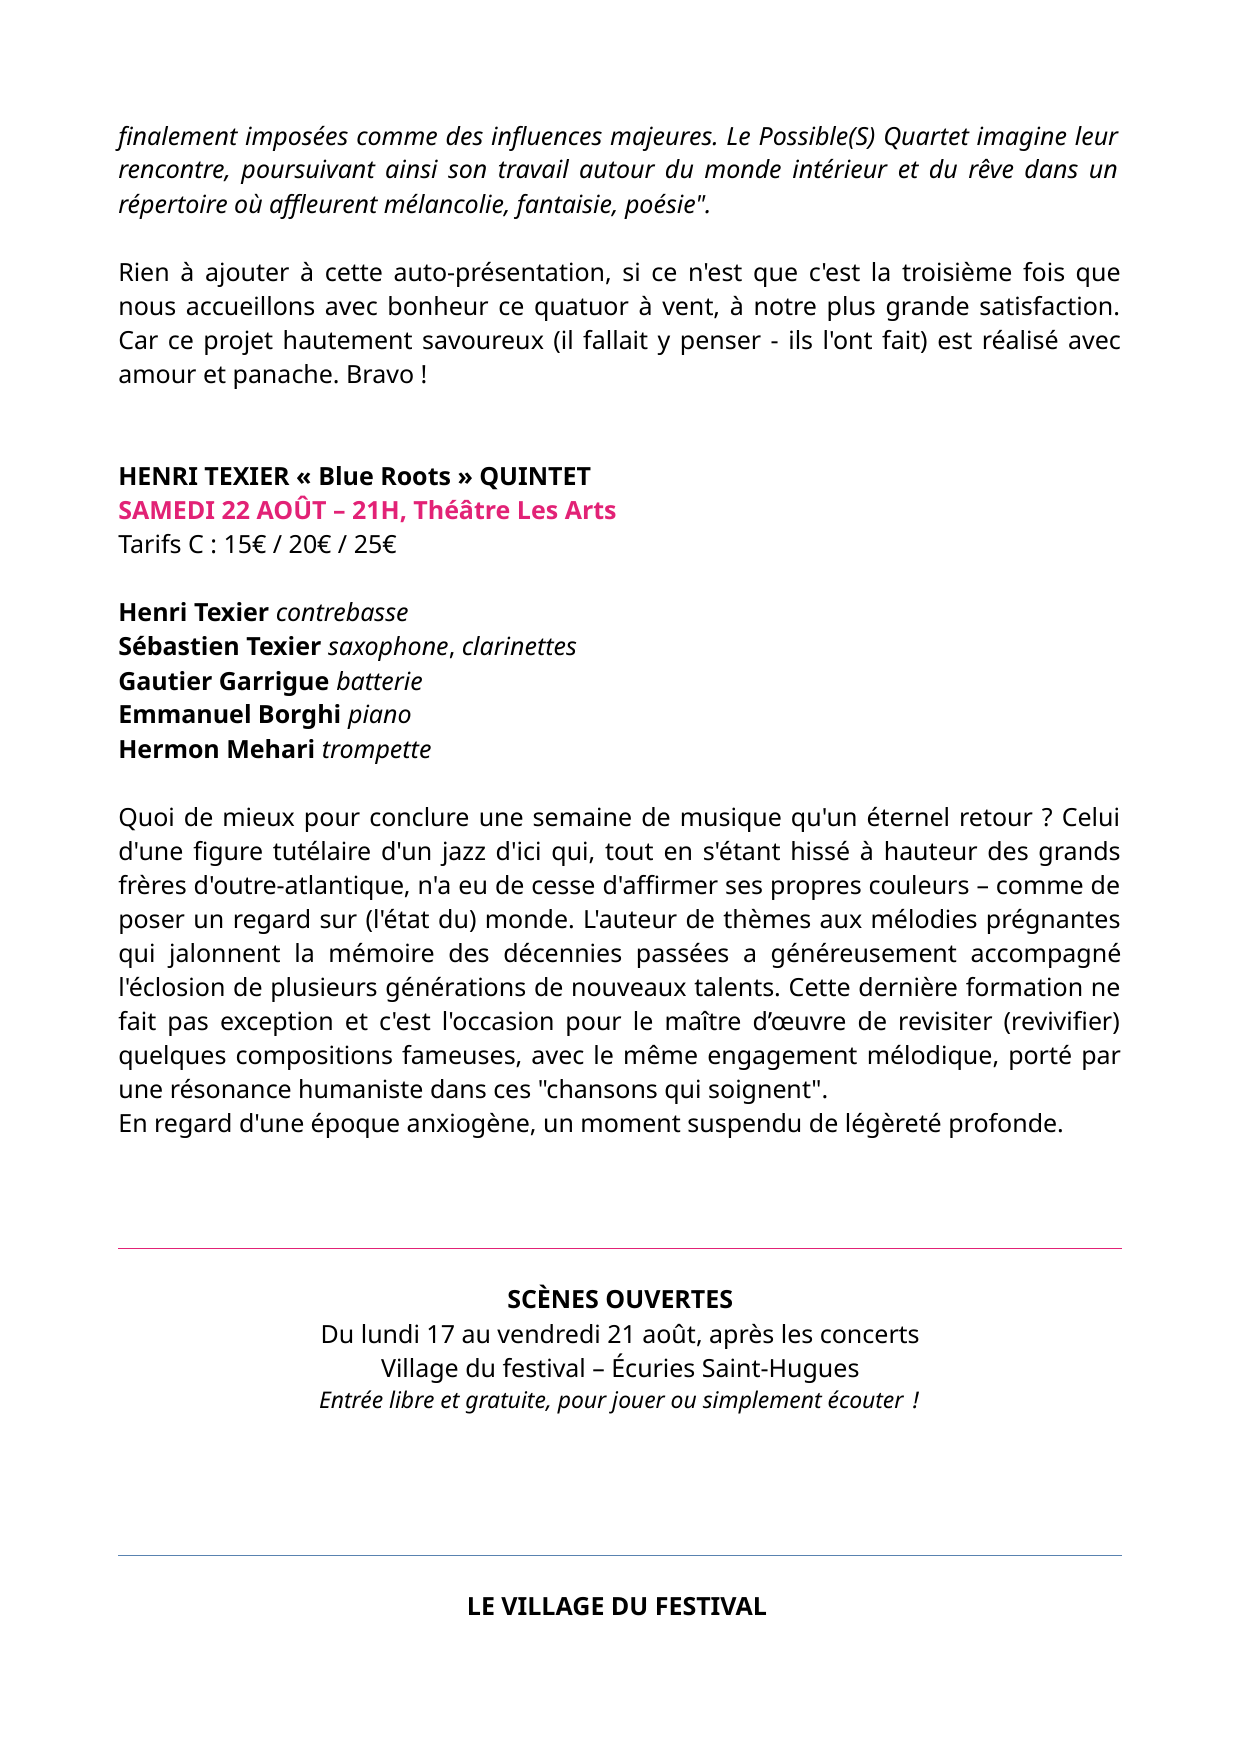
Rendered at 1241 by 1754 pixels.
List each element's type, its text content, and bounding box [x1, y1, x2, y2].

text Tarifs C : 15€ / 20€ / 25€ [118, 527, 1122, 561]
text Gautier Garrigue batterie [118, 663, 1122, 697]
text Rien à ajouter à cette auto-présentation, si ce n'est que c'est la troisième fois que nous accueillons avec bonheur ce quatuor à vent, à notre plus grande satisfaction. Car ce projet hautement savoureux (il fallait y penser - ils l'ont fait) est réalisé avec amour et panache. Bravo ! [118, 254, 1122, 391]
text Entrée libre et gratuite, pour jouer ou simplement écouter ! [118, 1384, 1122, 1416]
text Hermon Mehari trompette [118, 731, 1122, 765]
text Quoi de mieux pour conclure une semaine de musique qu'un éternel retour ? Celui d'une figure tutélaire d'un jazz d'ici qui, tout en s'étant hissé à hauteur des grands frères d'outre-atlantique, n'a eu de cesse d'affirmer ses propres couleurs – comme de poser un regard sur (l'état du) monde. L'auteur de thèmes aux mélodies prégnantes qui jalonnent la mémoire des décennies passées a généreusement accompagné l'éclosion de plusieurs générations de nouveaux talents. Cette dernière formation ne fait pas exception et c'est l'occasion pour le maître d’œuvre de revisiter (revivifier) quelques compositions fameuses, avec le même engagement mélodique, porté par une résonance humaniste dans ces "chansons qui soignent". [118, 799, 1122, 1106]
text Sébastien Texier saxophone, clarinettes [118, 629, 1122, 663]
text LE VILLAGE DU FESTIVAL [118, 1589, 1122, 1623]
text SCÈNES OUVERTES [118, 1282, 1122, 1316]
text Village du festival – Écuries Saint-Hugues [118, 1350, 1122, 1384]
text Emmanuel Borghi piano [118, 697, 1122, 731]
text Du lundi 17 au vendredi 21 août, après les concerts [118, 1316, 1122, 1350]
text Henri Texier contrebasse [118, 595, 1122, 629]
text HENRI TEXIER « Blue Roots » QUINTET [118, 459, 1122, 493]
text SAMEDI 22 AOÛT – 21H, Théâtre Les Arts [118, 493, 1122, 527]
text En regard d'une époque anxiogène, un moment suspendu de légèreté profonde. [118, 1106, 1122, 1140]
text finalement imposées comme des influences majeures. Le Possible(S) Quartet imagine leur rencontre, poursuivant ainsi son travail autour du monde intérieur et du rêve dans un répertoire où affleurent mélancolie, fantaisie, poésie". [118, 118, 1122, 220]
